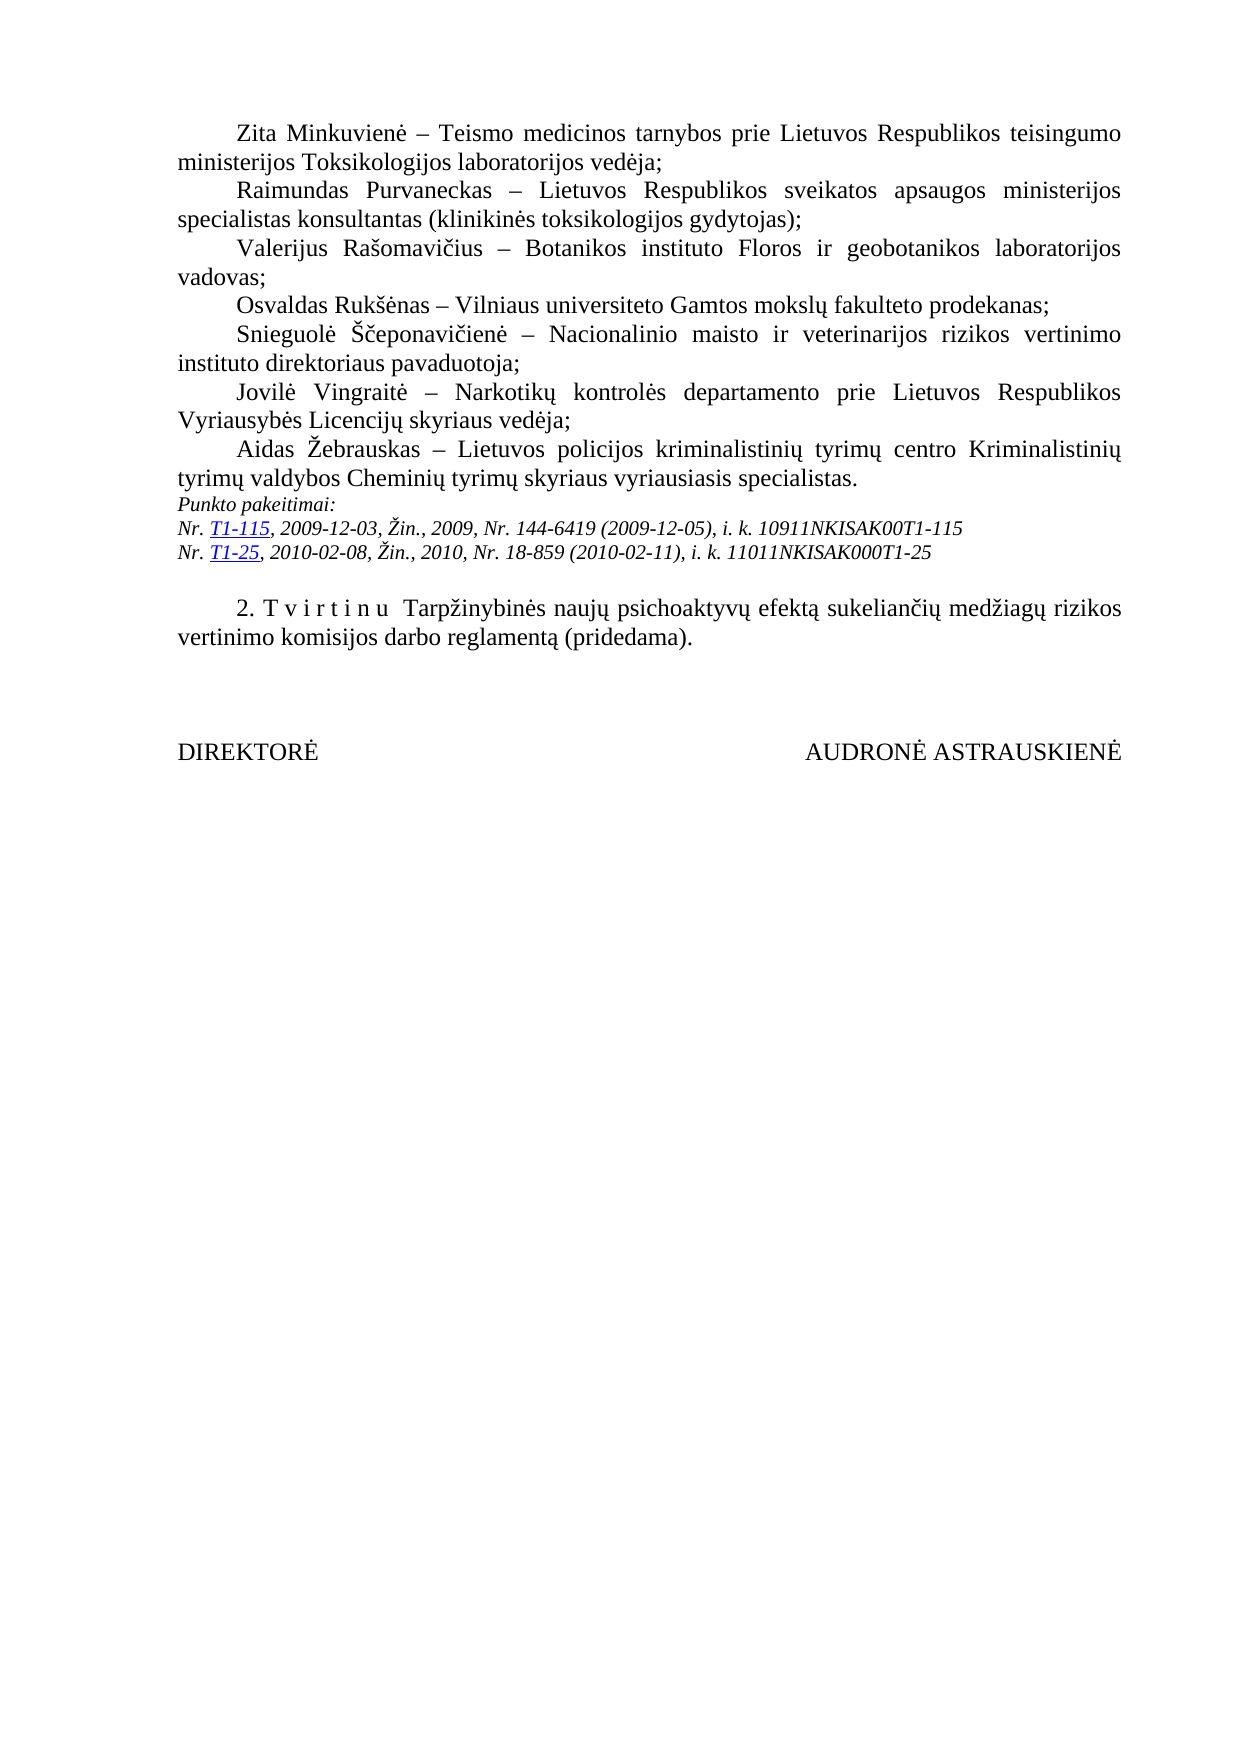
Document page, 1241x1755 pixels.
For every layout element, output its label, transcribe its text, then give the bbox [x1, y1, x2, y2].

text Aidas Žebrauskas – Lietuvos policijos kriminalistinių tyrimų centro Kriminalistinių tyrimų valdybos Cheminių tyrimų skyriaus vyriausiasis specialistas. [177, 434, 1122, 492]
text 2. Tvirtinu Tarpžinybinės naujų psichoaktyvų efektą sukeliančių medžiagų rizikos vertinimo komisijos darbo reglamentą (pridedama). [177, 593, 1122, 650]
text Punkto pakeitimai: [177, 492, 1122, 516]
text Nr. T1-25, 2010-02-08, Žin., 2010, Nr. 18-859 (2010-02-11), i. k. 11011NKISAK000T1-25 [177, 540, 1122, 564]
text Osvaldas Rukšėnas – Vilniaus universiteto Gamtos mokslų fakulteto prodekanas; [177, 291, 1122, 319]
text Raimundas Purvaneckas – Lietuvos Respublikos sveikatos apsaugos ministerijos specialistas konsultantas (klinikinės toksikologijos gydytojas); [177, 176, 1122, 233]
text Snieguolė Ščeponavičienė – Nacionalinio maisto ir veterinarijos rizikos vertinimo instituto direktoriaus pavaduotoja; [177, 319, 1122, 377]
text Zita Minkuvienė – Teismo medicinos tarnybos prie Lietuvos Respublikos teisingumo ministerijos Toksikologijos laboratorijos vedėja; [177, 118, 1122, 176]
text DIREKTORĖ AUDRONĖ ASTRAUSKIENĖ [177, 737, 1122, 765]
text Valerijus Rašomavičius – Botanikos instituto Floros ir geobotanikos laboratorijos vadovas; [177, 233, 1122, 291]
text Nr. T1-115, 2009-12-03, Žin., 2009, Nr. 144-6419 (2009-12-05), i. k. 10911NKISAK00T1-115 [177, 516, 1122, 540]
text Jovilė Vingraitė – Narkotikų kontrolės departamento prie Lietuvos Respublikos Vyriausybės Licencijų skyriaus vedėja; [177, 377, 1122, 434]
